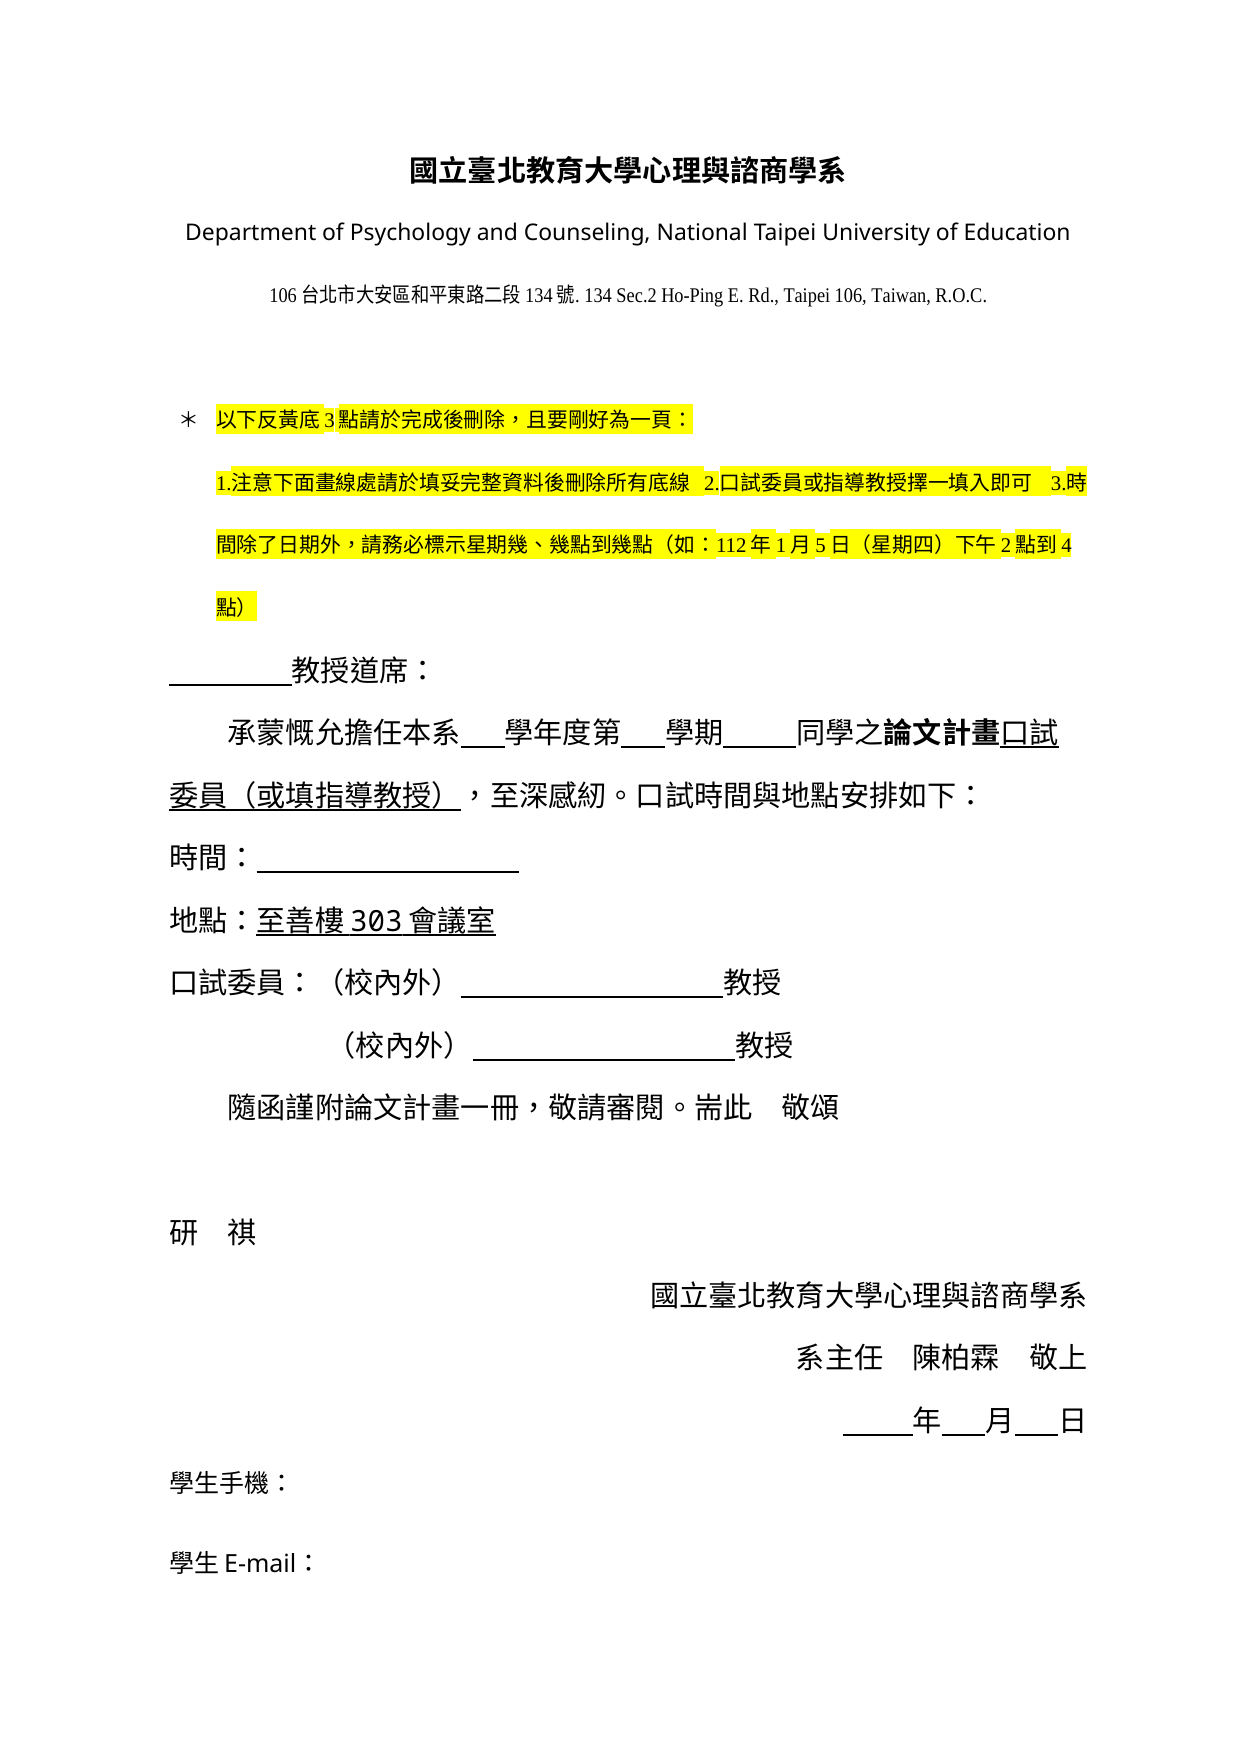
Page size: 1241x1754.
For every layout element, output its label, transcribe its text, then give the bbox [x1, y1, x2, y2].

text 國立臺北教育大學心理與諮商學系 [169, 127, 1087, 189]
text 1.注意下面畫線處請於填妥完整資料後刪除所有底線 2.口試委員或指導教授擇一填入即可 3.時間除了日期外，請務必標示星期幾、幾點到幾點（如：112年1月5日（星期四）下午2點到4點） [216, 439, 1087, 627]
text Department of Psychology and Counseling, National Taipei University of Education [169, 189, 1087, 252]
text 口試委員：（校內外） 教授 [169, 939, 1087, 1002]
text 教授道席： [169, 627, 1087, 689]
text 時間： [169, 814, 1087, 877]
text 承蒙慨允擔任本系 學年度第 學期 同學之論文計畫口試委員（或填指導教授），至深感紉。口試時間與地點安排如下： [169, 689, 1087, 814]
text 年 月 日 [169, 1377, 1087, 1439]
text 研 祺 [169, 1189, 1087, 1252]
text 106台北市大安區和平東路二段134號. 134 Sec.2 Ho-Ping E. Rd., Taipei 106, Taiwan, R.O.C. [169, 252, 1087, 314]
list 以下反黃底3點請於完成後刪除，且要剛好為一頁： [178, 377, 1087, 439]
text （校內外） 教授 [169, 1002, 1087, 1064]
text 系主任 陳柏霖 敬上 [169, 1314, 1087, 1377]
text 學生E-mail： [169, 1520, 1087, 1583]
text 隨函謹附論文計畫一冊，敬請審閱。耑此 敬頌 [169, 1064, 1087, 1127]
text 地點：至善樓303會議室 [169, 877, 1087, 939]
text 國立臺北教育大學心理與諮商學系 [169, 1252, 1087, 1314]
text 學生手機： [169, 1439, 1087, 1502]
